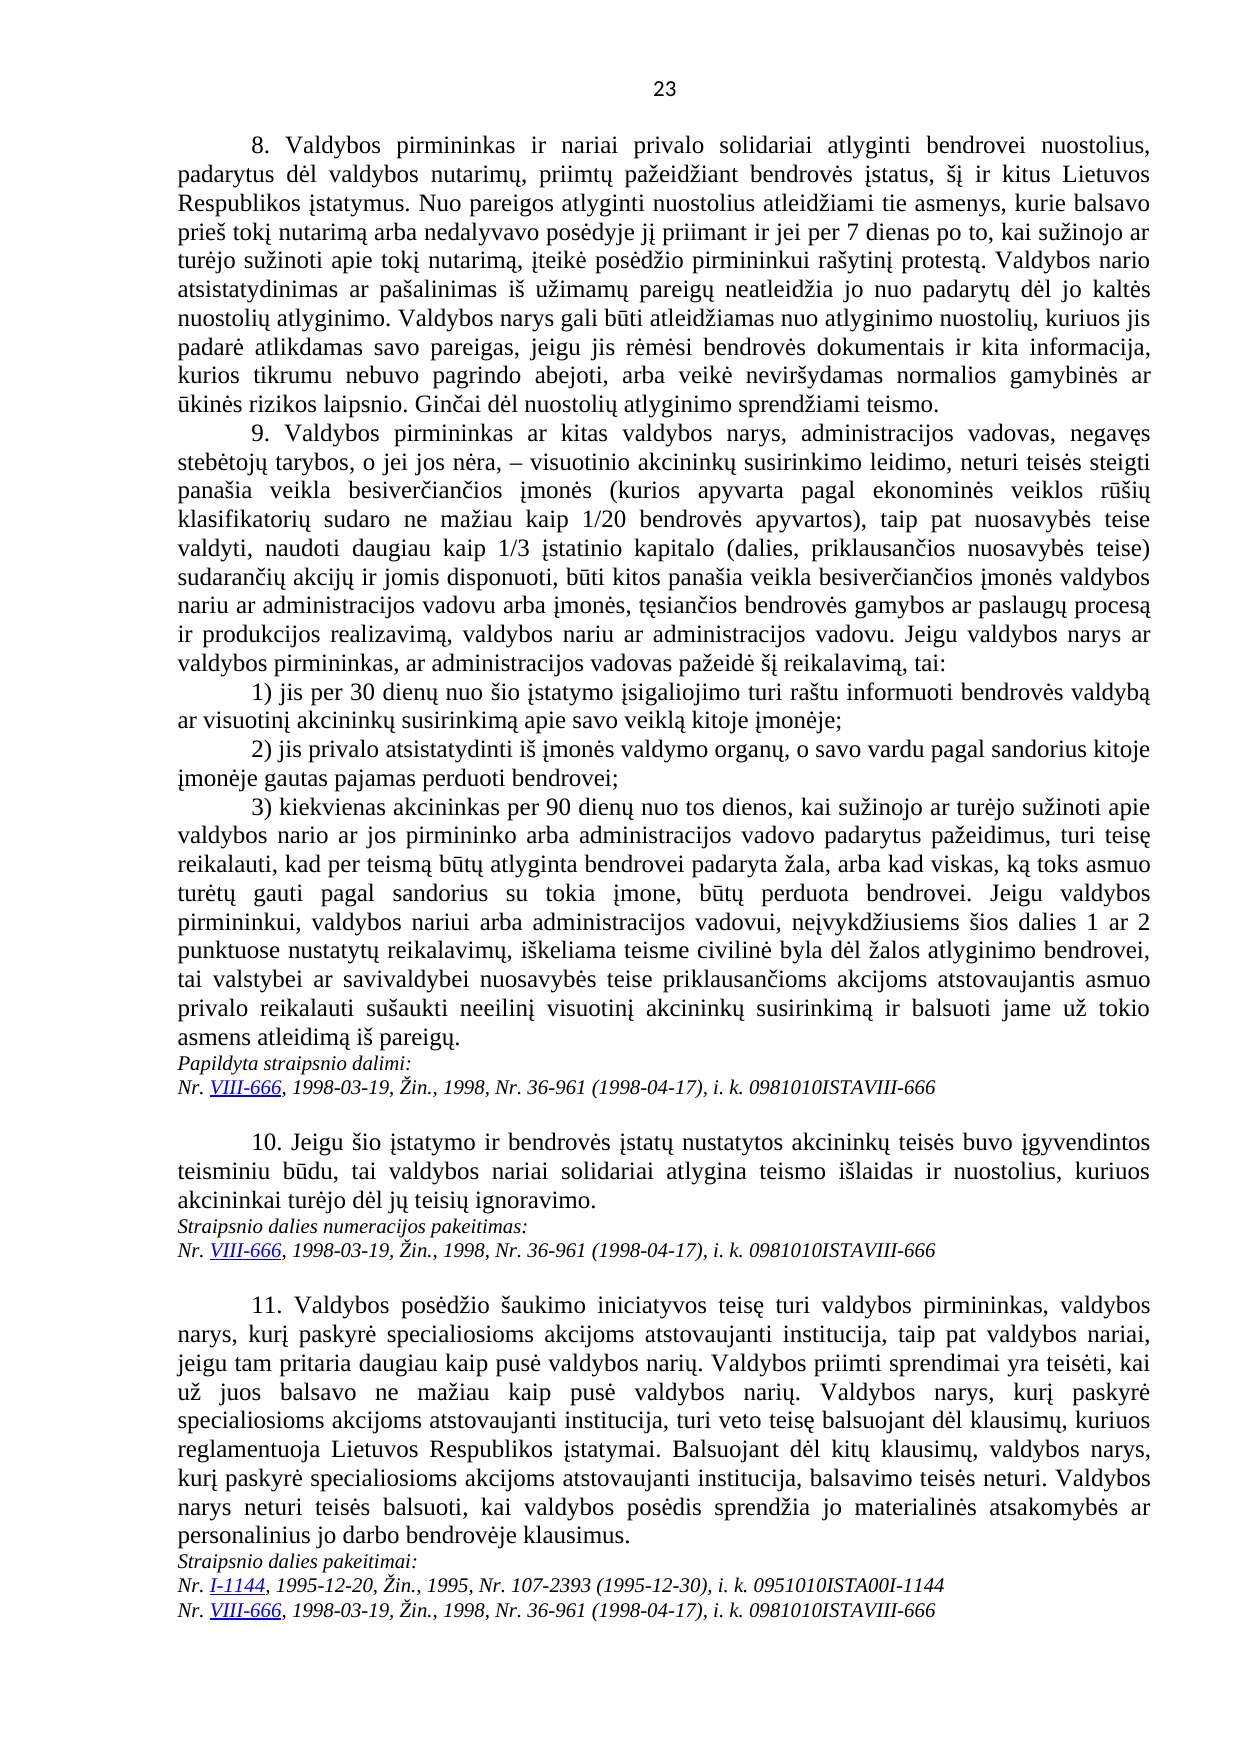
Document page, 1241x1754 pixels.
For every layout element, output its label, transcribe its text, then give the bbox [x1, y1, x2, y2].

text Nr. VIII-666, 1998-03-19, Žin., 1998, Nr. 36-961 (1998-04-17), i. k. 0981010ISTAVIII-666 [177, 1597, 1152, 1622]
text Papildyta straipsnio dalimi: [177, 1051, 1152, 1075]
text Nr. I-1144, 1995-12-20, Žin., 1995, Nr. 107-2393 (1995-12-30), i. k. 0951010ISTA00I-1144 [177, 1573, 1152, 1597]
text Nr. VIII-666, 1998-03-19, Žin., 1998, Nr. 36-961 (1998-04-17), i. k. 0981010ISTAVIII-666 [177, 1075, 1152, 1099]
text Nr. VIII-666, 1998-03-19, Žin., 1998, Nr. 36-961 (1998-04-17), i. k. 0981010ISTAVIII-666 [177, 1238, 1152, 1262]
text 8. Valdybos pirmininkas ir nariai privalo solidariai atlyginti bendrovei nuostolius, padarytus dėl valdybos nutarimų, priimtų pažeidžiant bendrovės įstatus, šį ir kitus Lietuvos Respublikos įstatymus. Nuo pareigos atlyginti nuostolius atleidžiami tie asmenys, kurie balsavo prieš tokį nutarimą arba nedalyvavo posėdyje jį priimant ir jei per 7 dienas po to, kai sužinojo ar turėjo sužinoti apie tokį nutarimą, įteikė posėdžio pirmininkui rašytinį protestą. Valdybos nario atsistatydinimas ar pašalinimas iš užimamų pareigų neatleidžia jo nuo padarytų dėl jo kaltės nuostolių atlyginimo. Valdybos narys gali būti atleidžiamas nuo atlyginimo nuostolių, kuriuos jis padarė atlikdamas savo pareigas, jeigu jis rėmėsi bendrovės dokumentais ir kita informacija, kurios tikrumu nebuvo pagrindo abejoti, arba veikė neviršydamas normalios gamybinės ar ūkinės rizikos laipsnio. Ginčai dėl nuostolių atlyginimo sprendžiami teismo. [177, 131, 1152, 418]
text 11. Valdybos posėdžio šaukimo iniciatyvos teisę turi valdybos pirmininkas, valdybos narys, kurį paskyrė specialiosioms akcijoms atstovaujanti institucija, taip pat valdybos nariai, jeigu tam pritaria daugiau kaip pusė valdybos narių. Valdybos priimti sprendimai yra teisėti, kai už juos balsavo ne mažiau kaip pusė valdybos narių. Valdybos narys, kurį paskyrė specialiosioms akcijoms atstovaujanti institucija, turi veto teisę balsuojant dėl klausimų, kuriuos reglamentuoja Lietuvos Respublikos įstatymai. Balsuojant dėl kitų klausimų, valdybos narys, kurį paskyrė specialiosioms akcijoms atstovaujanti institucija, balsavimo teisės neturi. Valdybos narys neturi teisės balsuoti, kai valdybos posėdis sprendžia jo materialinės atsakomybės ar personalinius jo darbo bendrovėje klausimus. [177, 1291, 1152, 1549]
text 10. Jeigu šio įstatymo ir bendrovės įstatų nustatytos akcininkų teisės buvo įgyvendintos teisminiu būdu, tai valdybos nariai solidariai atlygina teismo išlaidas ir nuostolius, kuriuos akcininkai turėjo dėl jų teisių ignoravimo. [177, 1127, 1152, 1214]
text 3) kiekvienas akcininkas per 90 dienų nuo tos dienos, kai sužinojo ar turėjo sužinoti apie valdybos nario ar jos pirmininko arba administracijos vadovo padarytus pažeidimus, turi teisę reikalauti, kad per teismą būtų atlyginta bendrovei padaryta žala, arba kad viskas, ką toks asmuo turėtų gauti pagal sandorius su tokia įmone, būtų perduota bendrovei. Jeigu valdybos pirmininkui, valdybos nariui arba administracijos vadovui, neįvykdžiusiems šios dalies 1 ar 2 punktuose nustatytų reikalavimų, iškeliama teisme civilinė byla dėl žalos atlyginimo bendrovei, tai valstybei ar savivaldybei nuosavybės teise priklausančioms akcijoms atstovaujantis asmuo privalo reikalauti sušaukti neeilinį visuotinį akcininkų susirinkimą ir balsuoti jame už tokio asmens atleidimą iš pareigų. [177, 792, 1152, 1051]
text 9. Valdybos pirmininkas ar kitas valdybos narys, administracijos vadovas, negavęs stebėtojų tarybos, o jei jos nėra, – visuotinio akcininkų susirinkimo leidimo, neturi teisės steigti panašia veikla besiverčiančios įmonės (kurios apyvarta pagal ekonominės veiklos rūšių klasifikatorių sudaro ne mažiau kaip 1/20 bendrovės apyvartos), taip pat nuosavybės teise valdyti, naudoti daugiau kaip 1/3 įstatinio kapitalo (dalies, priklausančios nuosavybės teise) sudarančių akcijų ir jomis disponuoti, būti kitos panašia veikla besiverčiančios įmonės valdybos nariu ar administracijos vadovu arba įmonės, tęsiančios bendrovės gamybos ar paslaugų procesą ir produkcijos realizavimą, valdybos nariu ar administracijos vadovu. Jeigu valdybos narys ar valdybos pirmininkas, ar administracijos vadovas pažeidė šį reikalavimą, tai: [177, 418, 1152, 677]
text 2) jis privalo atsistatydinti iš įmonės valdymo organų, o savo vardu pagal sandorius kitoje įmonėje gautas pajamas perduoti bendrovei; [177, 734, 1152, 792]
text Straipsnio dalies numeracijos pakeitimas: [177, 1214, 1152, 1238]
text 1) jis per 30 dienų nuo šio įstatymo įsigaliojimo turi raštu informuoti bendrovės valdybą ar visuotinį akcininkų susirinkimą apie savo veiklą kitoje įmonėje; [177, 677, 1152, 734]
text Straipsnio dalies pakeitimai: [177, 1549, 1152, 1573]
